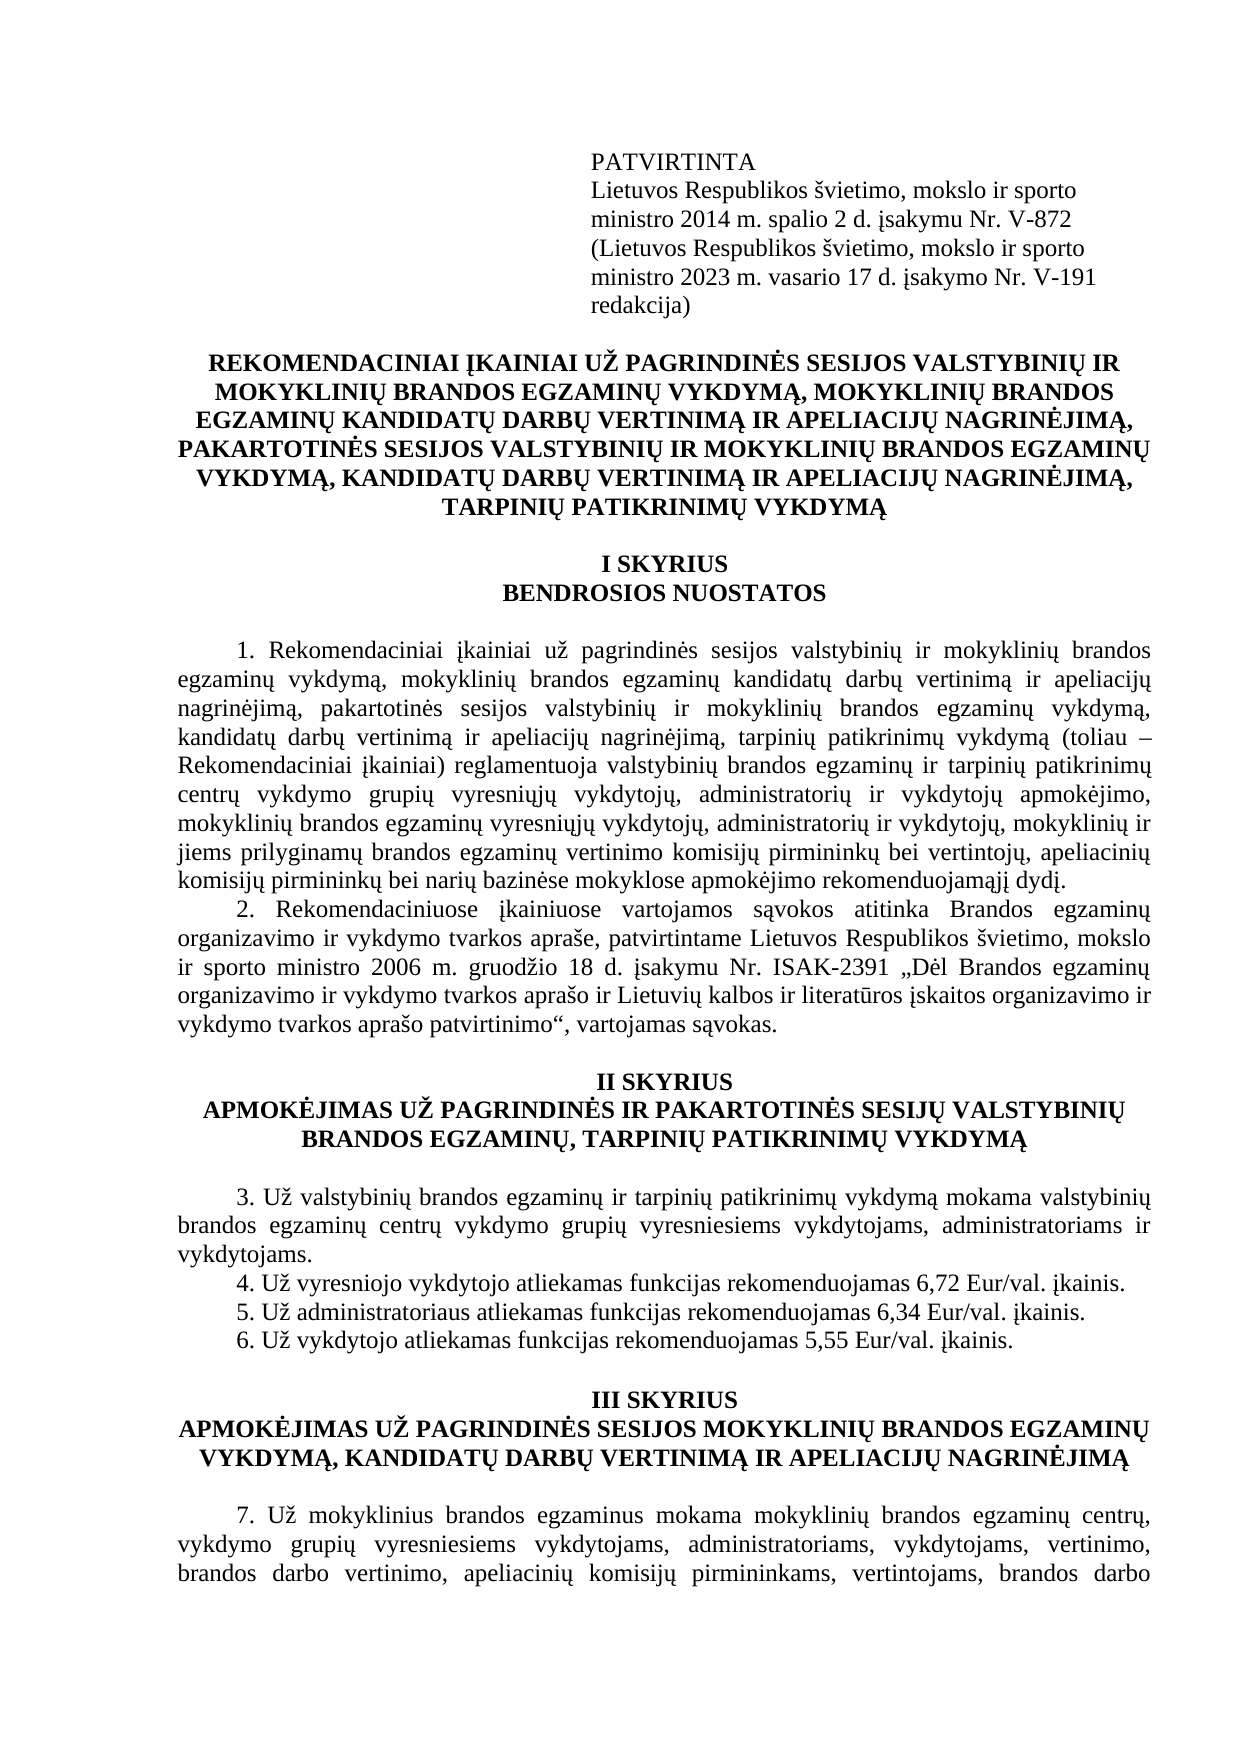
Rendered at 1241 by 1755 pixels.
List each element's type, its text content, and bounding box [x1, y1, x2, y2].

text PATVIRTINTA [177, 147, 1152, 176]
text I SKYRIUS [177, 549, 1152, 578]
text redakcija) [177, 291, 1152, 319]
text ministro 2014 m. spalio 2 d. įsakymu Nr. V-872 [177, 204, 1152, 233]
text Lietuvos Respublikos švietimo, mokslo ir sporto [177, 176, 1152, 204]
text II SKYRIUS [177, 1067, 1152, 1096]
text 4. Už vyresniojo vykdytojo atliekamas funkcijas rekomenduojamas 6,72 Eur/val. įkainis. [177, 1268, 1152, 1297]
text APMOKĖJIMAS UŽ PAGRINDINĖS IR PAKARTOTINĖS SESIJŲ VALSTYBINIŲ BRANDOS EGZAMINŲ, TARPINIŲ PATIKRINIMŲ VYKDYMĄ [177, 1096, 1152, 1153]
text (Lietuvos Respublikos švietimo, mokslo ir sporto [177, 233, 1152, 262]
text ministro 2023 m. vasario 17 d. įsakymo Nr. V-191 [177, 262, 1152, 291]
text BENDROSIOS NUOSTATOS [177, 578, 1152, 607]
text APMOKĖJIMAS UŽ PAGRINDINĖS SESIJOS MOKYKLINIŲ BRANDOS EGZAMINŲ VYKDYMĄ, KANDIDATŲ DARBŲ VERTINIMĄ IR APELIACIJŲ NAGRINĖJIMĄ [177, 1414, 1152, 1472]
text 6. Už vykdytojo atliekamas funkcijas rekomenduojamas 5,55 Eur/val. įkainis. [177, 1326, 1152, 1354]
text 2. Rekomendaciniuose įkainiuose vartojamos sąvokos atitinka Brandos egzaminų organizavimo ir vykdymo tvarkos apraše, patvirtintame Lietuvos Respublikos švietimo, mokslo ir sporto ministro 2006 m. gruodžio 18 d. įsakymu Nr. ISAK-2391 „Dėl Brandos egzaminų organizavimo ir vykdymo tvarkos aprašo ir Lietuvių kalbos ir literatūros įskaitos organizavimo ir vykdymo tvarkos aprašo patvirtinimo“, vartojamas sąvokas. [177, 894, 1152, 1038]
text 7. Už mokyklinius brandos egzaminus mokama mokyklinių brandos egzaminų centrų, vykdymo grupių vyresniesiems vykdytojams, administratoriams, vykdytojams, vertinimo, brandos darbo vertinimo, apeliacinių komisijų pirmininkams, vertintojams, brandos darbo [177, 1501, 1152, 1587]
text 3. Už valstybinių brandos egzaminų ir tarpinių patikrinimų vykdymą mokama valstybinių brandos egzaminų centrų vykdymo grupių vyresniesiems vykdytojams, administratoriams ir vykdytojams. [177, 1182, 1152, 1268]
text III SKYRIUS [177, 1386, 1152, 1414]
text 1. Rekomendaciniai įkainiai už pagrindinės sesijos valstybinių ir mokyklinių brandos egzaminų vykdymą, mokyklinių brandos egzaminų kandidatų darbų vertinimą ir apeliacijų nagrinėjimą, pakartotinės sesijos valstybinių ir mokyklinių brandos egzaminų vykdymą, kandidatų darbų vertinimą ir apeliacijų nagrinėjimą, tarpinių patikrinimų vykdymą (toliau – Rekomendaciniai įkainiai) reglamentuoja valstybinių brandos egzaminų ir tarpinių patikrinimų centrų vykdymo grupių vyresniųjų vykdytojų, administratorių ir vykdytojų apmokėjimo, mokyklinių brandos egzaminų vyresniųjų vykdytojų, administratorių ir vykdytojų, mokyklinių ir jiems prilyginamų brandos egzaminų vertinimo komisijų pirmininkų bei vertintojų, apeliacinių komisijų pirmininkų bei narių bazinėse mokyklose apmokėjimo rekomenduojamąjį dydį. [177, 636, 1152, 894]
text REKOMENDACINIAI ĮKAINIAI UŽ PAGRINDINĖS SESIJOS VALSTYBINIŲ IR MOKYKLINIŲ BRANDOS EGZAMINŲ VYKDYMĄ, MOKYKLINIŲ BRANDOS EGZAMINŲ KANDIDATŲ DARBŲ VERTINIMĄ IR APELIACIJŲ NAGRINĖJIMĄ, PAKARTOTINĖS SESIJOS VALSTYBINIŲ IR MOKYKLINIŲ BRANDOS EGZAMINŲ VYKDYMĄ, KANDIDATŲ DARBŲ VERTINIMĄ IR APELIACIJŲ NAGRINĖJIMĄ, TARPINIŲ PATIKRINIMŲ VYKDYMĄ [177, 348, 1152, 521]
text 5. Už administratoriaus atliekamas funkcijas rekomenduojamas 6,34 Eur/val. įkainis. [177, 1297, 1152, 1326]
